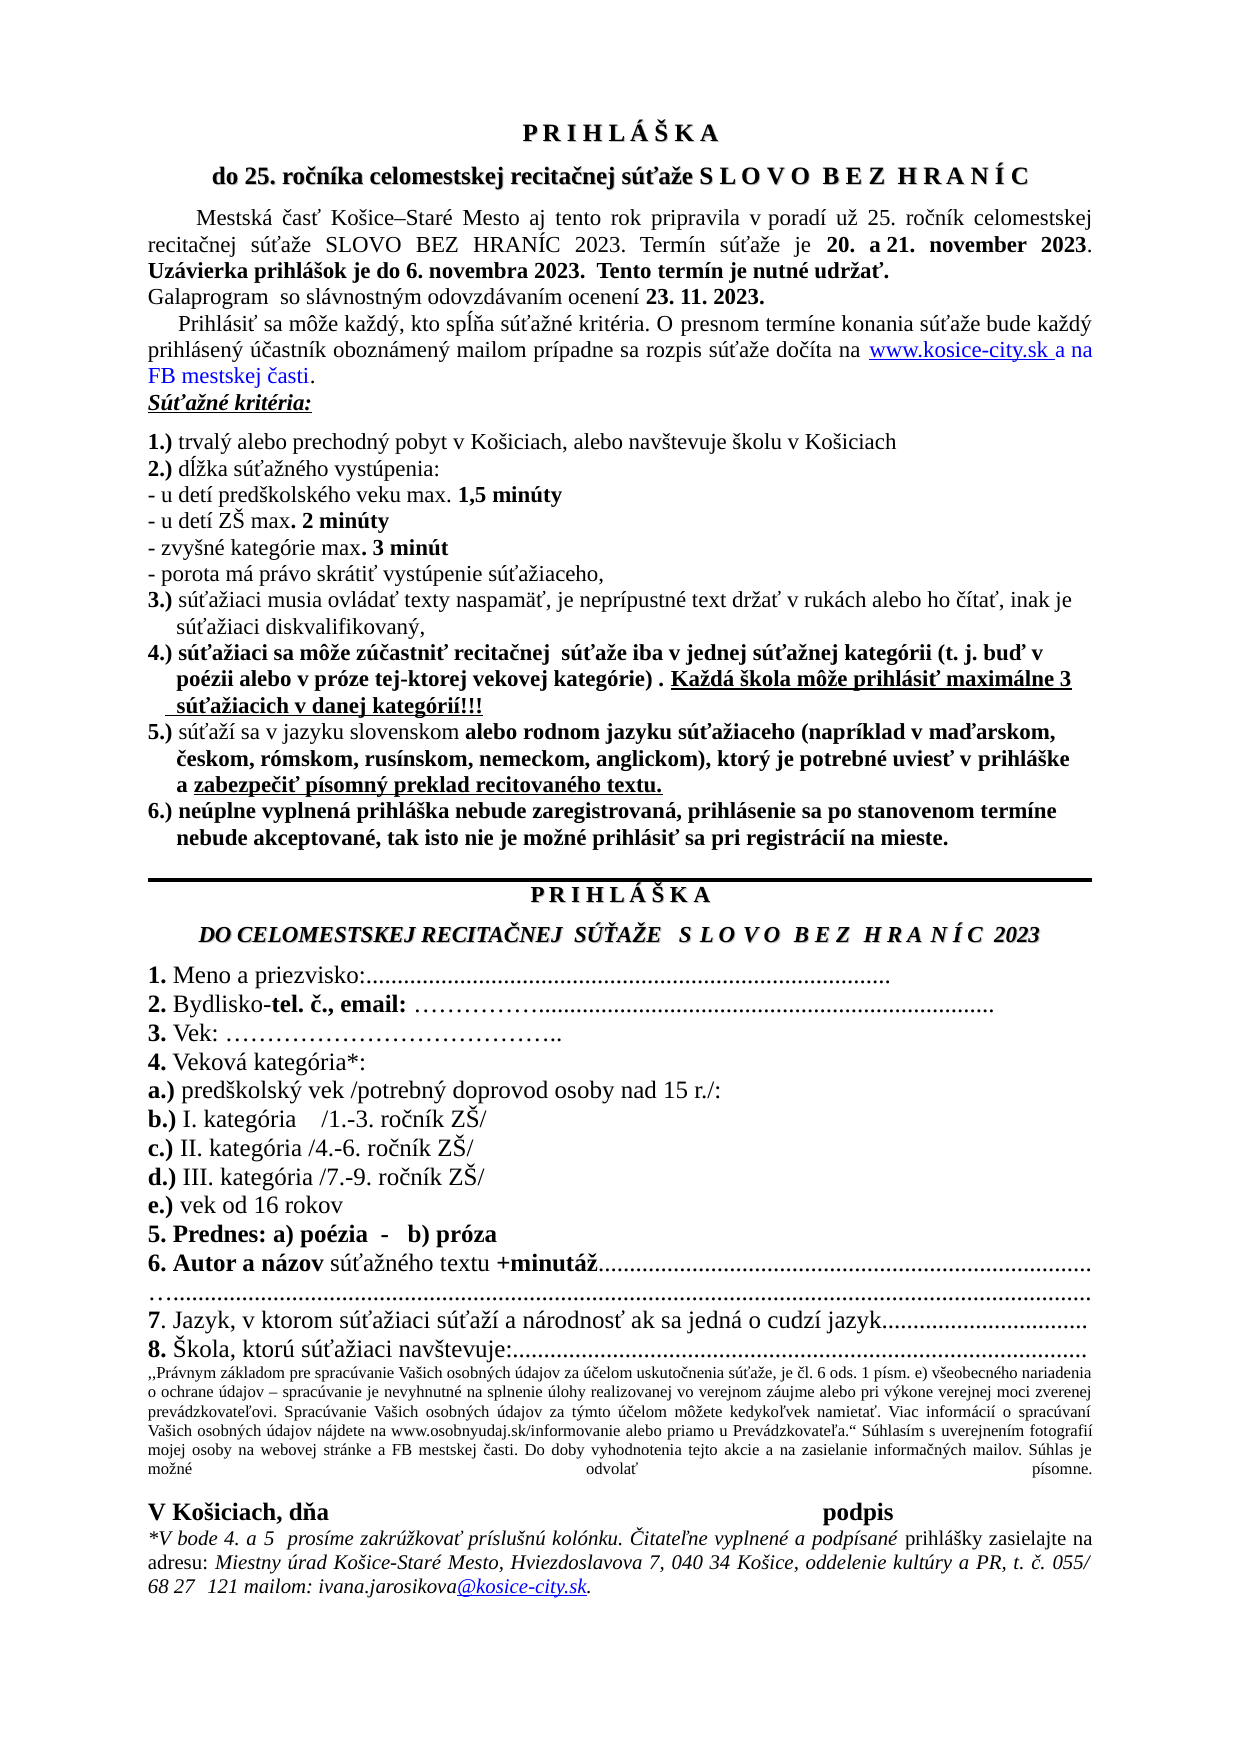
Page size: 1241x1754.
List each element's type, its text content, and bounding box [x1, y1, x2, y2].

text d.) III. kategória /7.-9. ročník ZŠ/ [148, 1162, 1092, 1191]
text - zvyšné kategórie max. 3 minút [148, 534, 1092, 560]
text V Košiciach, dňa podpis [148, 1497, 1092, 1526]
text - u detí ZŠ max. 2 minúty [148, 507, 1092, 534]
text b.) I. kategória /1.-3. ročník ZŠ/ [148, 1104, 1092, 1133]
text poézii alebo v próze tej-ktorej vekovej kategórie) . Každá škola môže prihlásiť maximálne 3 [148, 666, 1092, 692]
text 6. Autor a názov súťažného textu +minutáž...............................................................................…................................................................................................................................................... [148, 1248, 1092, 1306]
text P R I H L Á Š K A [148, 118, 1092, 147]
text 3.) súťažiaci musia ovládať texty naspamäť, je neprípustné text držať v rukách alebo ho čítať, inak je [148, 586, 1092, 613]
text 1. Meno a priezvisko:.................................................................................... [148, 961, 1092, 989]
text ,,Právnym základom pre spracúvanie Vašich osobných údajov za účelom uskutočnenia súťaže, je čl. 6 ods. 1 písm. e) všeobecného nariadenia o ochrane údajov – spracúvanie je nevyhnutné na splnenie úlohy realizovanej vo verejnom záujme alebo pri výkone verejnej moci zverenej prevádzkovateľovi. Spracúvanie Vašich osobných údajov za týmto účelom môžete kedykoľvek namietať. Viac informácií o spracúvaní Vašich osobných údajov nájdete na www.osobnyudaj.sk/informovanie alebo priamo u Prevádzkovateľa.“ Súhlasím s uverejnením fotografií mojej osoby na webovej stránke a FB mestskej časti. Do doby vyhodnotenia tejto akcie a na zasielanie informačných mailov. Súhlas je možné odvolať písomne. [148, 1363, 1092, 1497]
text 5.) súťaží sa v jazyku slovenskom alebo rodnom jazyku súťažiaceho (napríklad v maďarskom, [148, 718, 1092, 744]
text do 25. ročníka celomestskej recitačnej súťaže S L O V O B E Z H R A N Í C [148, 161, 1092, 190]
text - porota má právo skrátiť vystúpenie súťažiaceho, [148, 560, 1092, 586]
text súťažiaci diskvalifikovaný, [148, 613, 1092, 639]
text Galaprogram so slávnostným odovzdávaním ocenení 23. 11. 2023. [148, 283, 1092, 310]
text 1.) trvalý alebo prechodný pobyt v Košiciach, alebo navštevuje školu v Košiciach [148, 428, 1092, 455]
text 4.) súťažiaci sa môže zúčastniť recitačnej súťaže iba v jednej súťažnej kategórii (t. j. buď v [148, 639, 1092, 666]
text 2. Bydlisko-tel. č., email: ……………......................................................................... [148, 989, 1092, 1018]
text 2.) dĺžka súťažného vystúpenia: [148, 455, 1092, 481]
text 5. Prednes: a) poézia - b) próza [148, 1219, 1092, 1248]
text a zabezpečiť písomný preklad recitovaného textu. [148, 771, 1092, 797]
text 8. Škola, ktorú súťažiaci navštevuje:............................................................................................ [148, 1334, 1092, 1363]
text 4. Veková kategória*: [148, 1047, 1092, 1076]
text *V bode 4. a 5 prosíme zakrúžkovať príslušnú kolónku. Čitateľne vyplnené a podpísané prihlášky zasielajte na adresu: Miestny úrad Košice-Staré Mesto, Hviezdoslavova 7, 040 34 Košice, oddelenie kultúry a PR, t. č. 055/ 68 27 121 mailom: ivana.jarosikova@kosice-city.sk. [148, 1526, 1092, 1598]
text Súťažné kritéria: [148, 389, 1092, 415]
text Mestská časť Košice–Staré Mesto aj tento rok pripravila v poradí už 25. ročník celomestskej recitačnej súťaže SLOVO BEZ HRANÍC 2023. Termín súťaže je 20. a 21. november 2023. Uzávierka prihlášok je do 6. novembra 2023. Tento termín je nutné udržať. [148, 204, 1092, 283]
text P R I H L Á Š K A [148, 882, 1092, 908]
text a.) predškolský vek /potrebný doprovod osoby nad 15 r./: [148, 1076, 1092, 1104]
text českom, rómskom, rusínskom, nemeckom, anglickom), ktorý je potrebné uviesť v prihláške [148, 744, 1092, 771]
text 7. Jazyk, v ktorom súťažiaci súťaží a národnosť ak sa jedná o cudzí jazyk................................. [148, 1306, 1092, 1334]
text e.) vek od 16 rokov [148, 1191, 1092, 1219]
text Prihlásiť sa môže každý, kto spĺňa súťažné kritéria. O presnom termíne konania súťaže bude každý prihlásený účastník oboznámený mailom prípadne sa rozpis súťaže dočíta na www.kosice-city.sk a na FB mestskej časti. [148, 310, 1092, 389]
text súťažiacich v danej kategórií!!! [148, 692, 1092, 718]
text nebude akceptované, tak isto nie je možné prihlásiť sa pri registrácií na mieste. [148, 824, 1092, 850]
text c.) II. kategória /4.-6. ročník ZŠ/ [148, 1133, 1092, 1162]
text - u detí predškolského veku max. 1,5 minúty [148, 481, 1092, 507]
text 3. Vek: ………………………………….. [148, 1018, 1092, 1047]
text 6.) neúplne vyplnená prihláška nebude zaregistrovaná, prihlásenie sa po stanovenom termíne [148, 797, 1092, 824]
text DO CELOMESTSKEJ RECITAČNEJ SÚŤAŽE S L O V O B E Z H R A N Í C 2023 [148, 921, 1092, 947]
